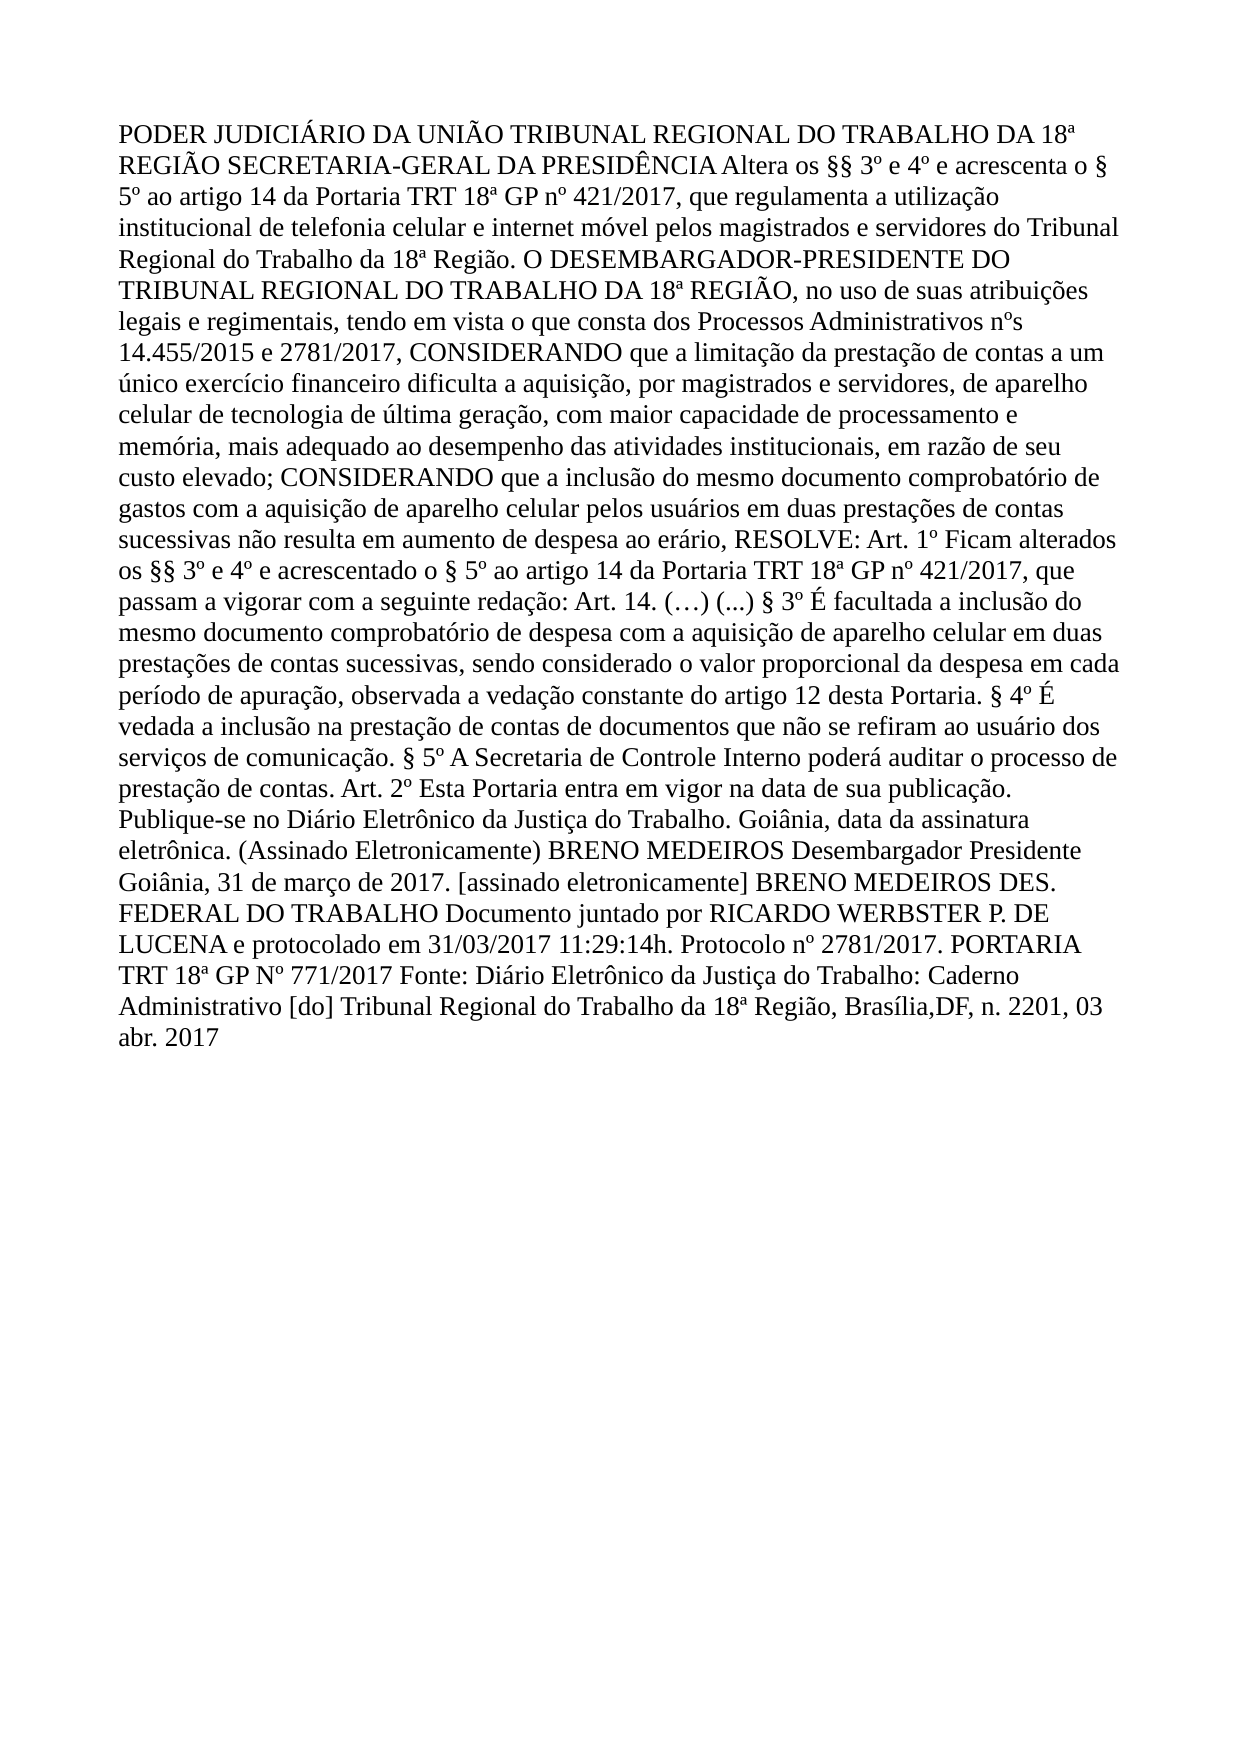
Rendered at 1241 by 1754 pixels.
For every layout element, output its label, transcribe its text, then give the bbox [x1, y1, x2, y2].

text PODER JUDICIÁRIO DA UNIÃO TRIBUNAL REGIONAL DO TRABALHO DA 18ª REGIÃO SECRETARIA-GERAL DA PRESIDÊNCIA Altera os §§ 3º e 4º e acrescenta o § 5º ao artigo 14 da Portaria TRT 18ª GP nº 421/2017, que regulamenta a utilização institucional de telefonia celular e internet móvel pelos magistrados e servidores do Tribunal Regional do Trabalho da 18ª Região. O DESEMBARGADOR-PRESIDENTE DO TRIBUNAL REGIONAL DO TRABALHO DA 18ª REGIÃO, no uso de suas atribuições legais e regimentais, tendo em vista o que consta dos Processos Administrativos nºs 14.455/2015 e 2781/2017, CONSIDERANDO que a limitação da prestação de contas a um único exercício financeiro dificulta a aquisição, por magistrados e servidores, de aparelho celular de tecnologia de última geração, com maior capacidade de processamento e memória, mais adequado ao desempenho das atividades institucionais, em razão de seu custo elevado; CONSIDERANDO que a inclusão do mesmo documento comprobatório de gastos com a aquisição de aparelho celular pelos usuários em duas prestações de contas sucessivas não resulta em aumento de despesa ao erário, RESOLVE: Art. 1º Ficam alterados os §§ 3º e 4º e acrescentado o § 5º ao artigo 14 da Portaria TRT 18ª GP nº 421/2017, que passam a vigorar com a seguinte redação: Art. 14. (…) (...) § 3º É facultada a inclusão do mesmo documento comprobatório de despesa com a aquisição de aparelho celular em duas prestações de contas sucessivas, sendo considerado o valor proporcional da despesa em cada período de apuração, observada a vedação constante do artigo 12 desta Portaria. § 4º É vedada a inclusão na prestação de contas de documentos que não se refiram ao usuário dos serviços de comunicação. § 5º A Secretaria de Controle Interno poderá auditar o processo de prestação de contas. Art. 2º Esta Portaria entra em vigor na data de sua publicação. Publique-se no Diário Eletrônico da Justiça do Trabalho. Goiânia, data da assinatura eletrônica. (Assinado Eletronicamente) BRENO MEDEIROS Desembargador Presidente Goiânia, 31 de março de 2017. [assinado eletronicamente] BRENO MEDEIROS DES. FEDERAL DO TRABALHO Documento juntado por RICARDO WERBSTER P. DE LUCENA e protocolado em 31/03/2017 11:29:14h. Protocolo nº 2781/2017. PORTARIA TRT 18ª GP Nº 771/2017 Fonte: Diário Eletrônico da Justiça do Trabalho: Caderno Administrativo [do] Tribunal Regional do Trabalho da 18ª Região, Brasília,DF, n. 2201, 03 abr. 2017 [118, 118, 1122, 1052]
